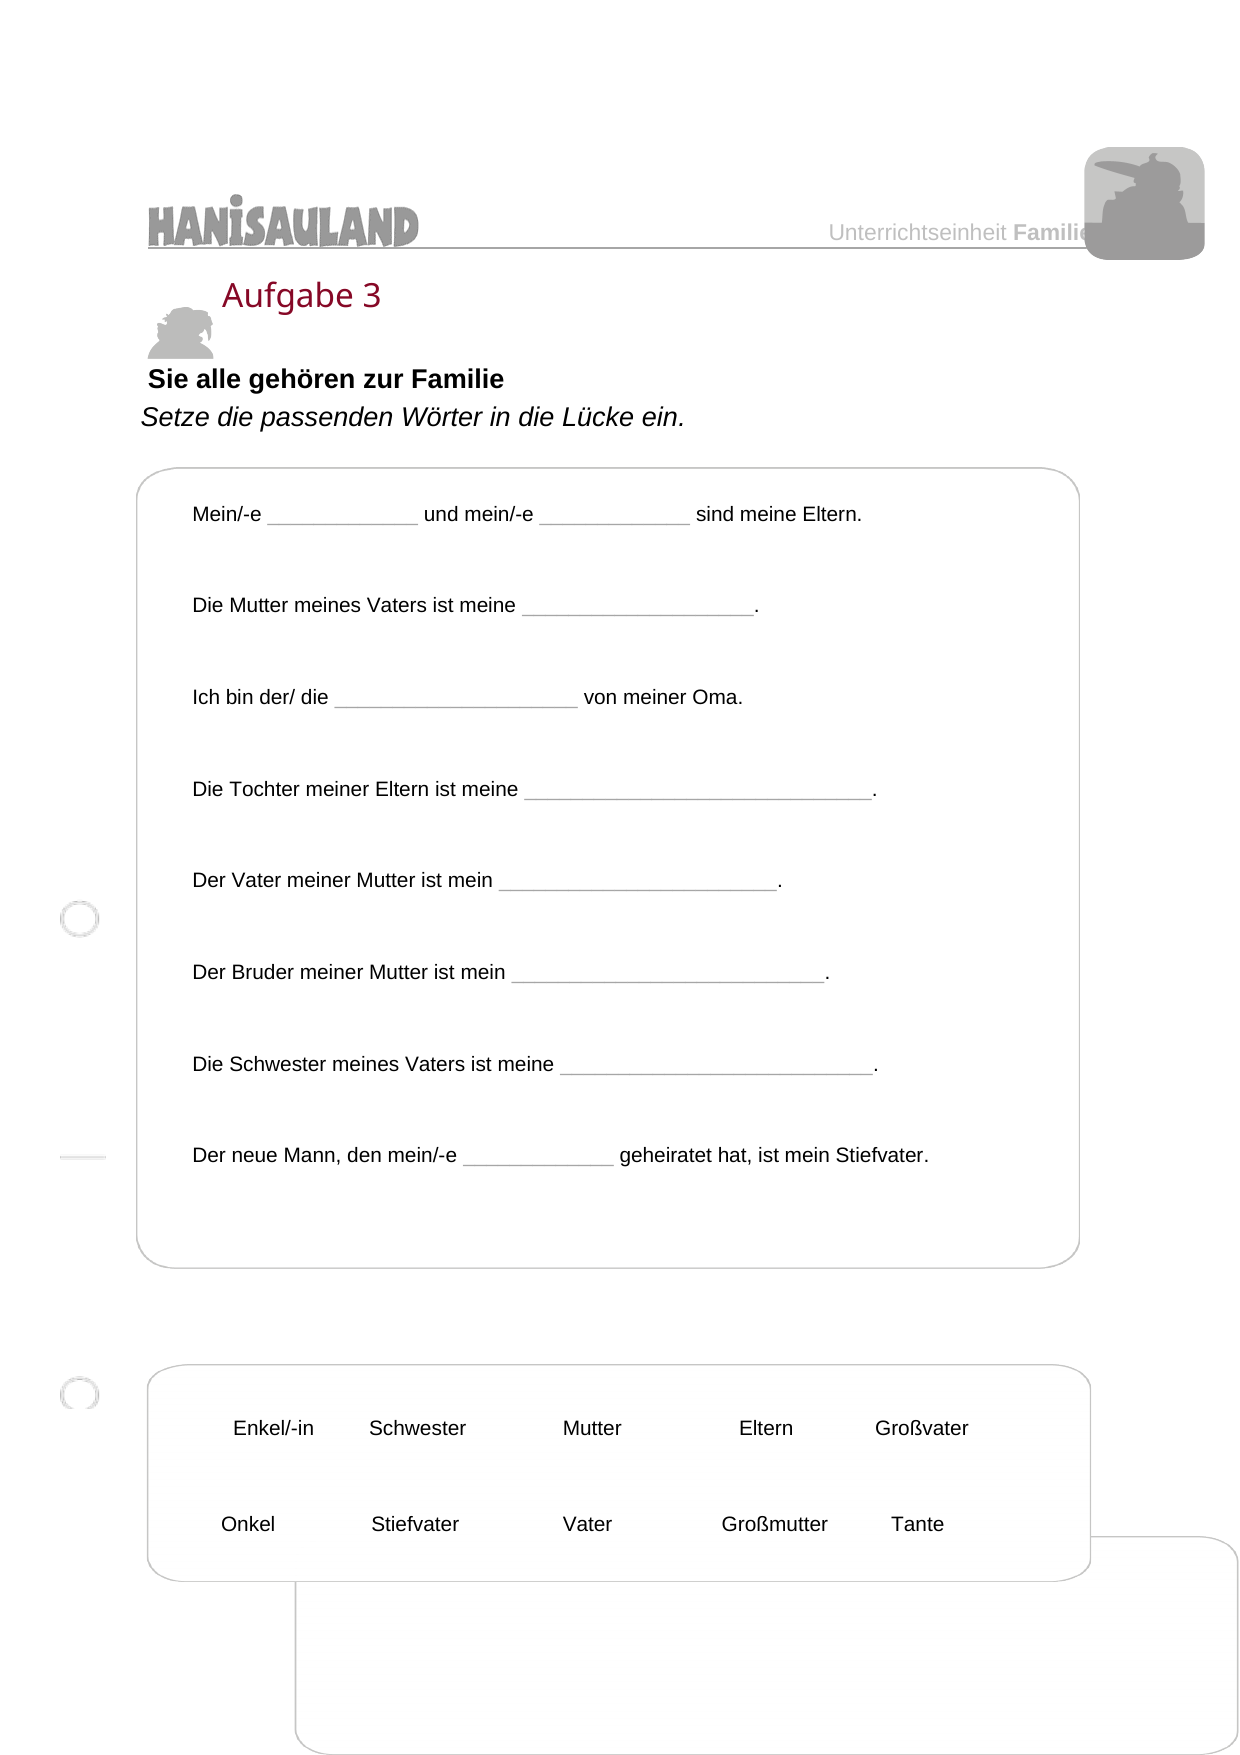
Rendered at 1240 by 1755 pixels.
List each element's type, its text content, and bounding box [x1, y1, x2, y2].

text Sie alle gehören zur Familie [148, 359, 1092, 396]
text Aufgabe 3 [148, 272, 1092, 359]
text Setze die passenden Wörter in die Lücke ein. [133, 396, 1107, 434]
